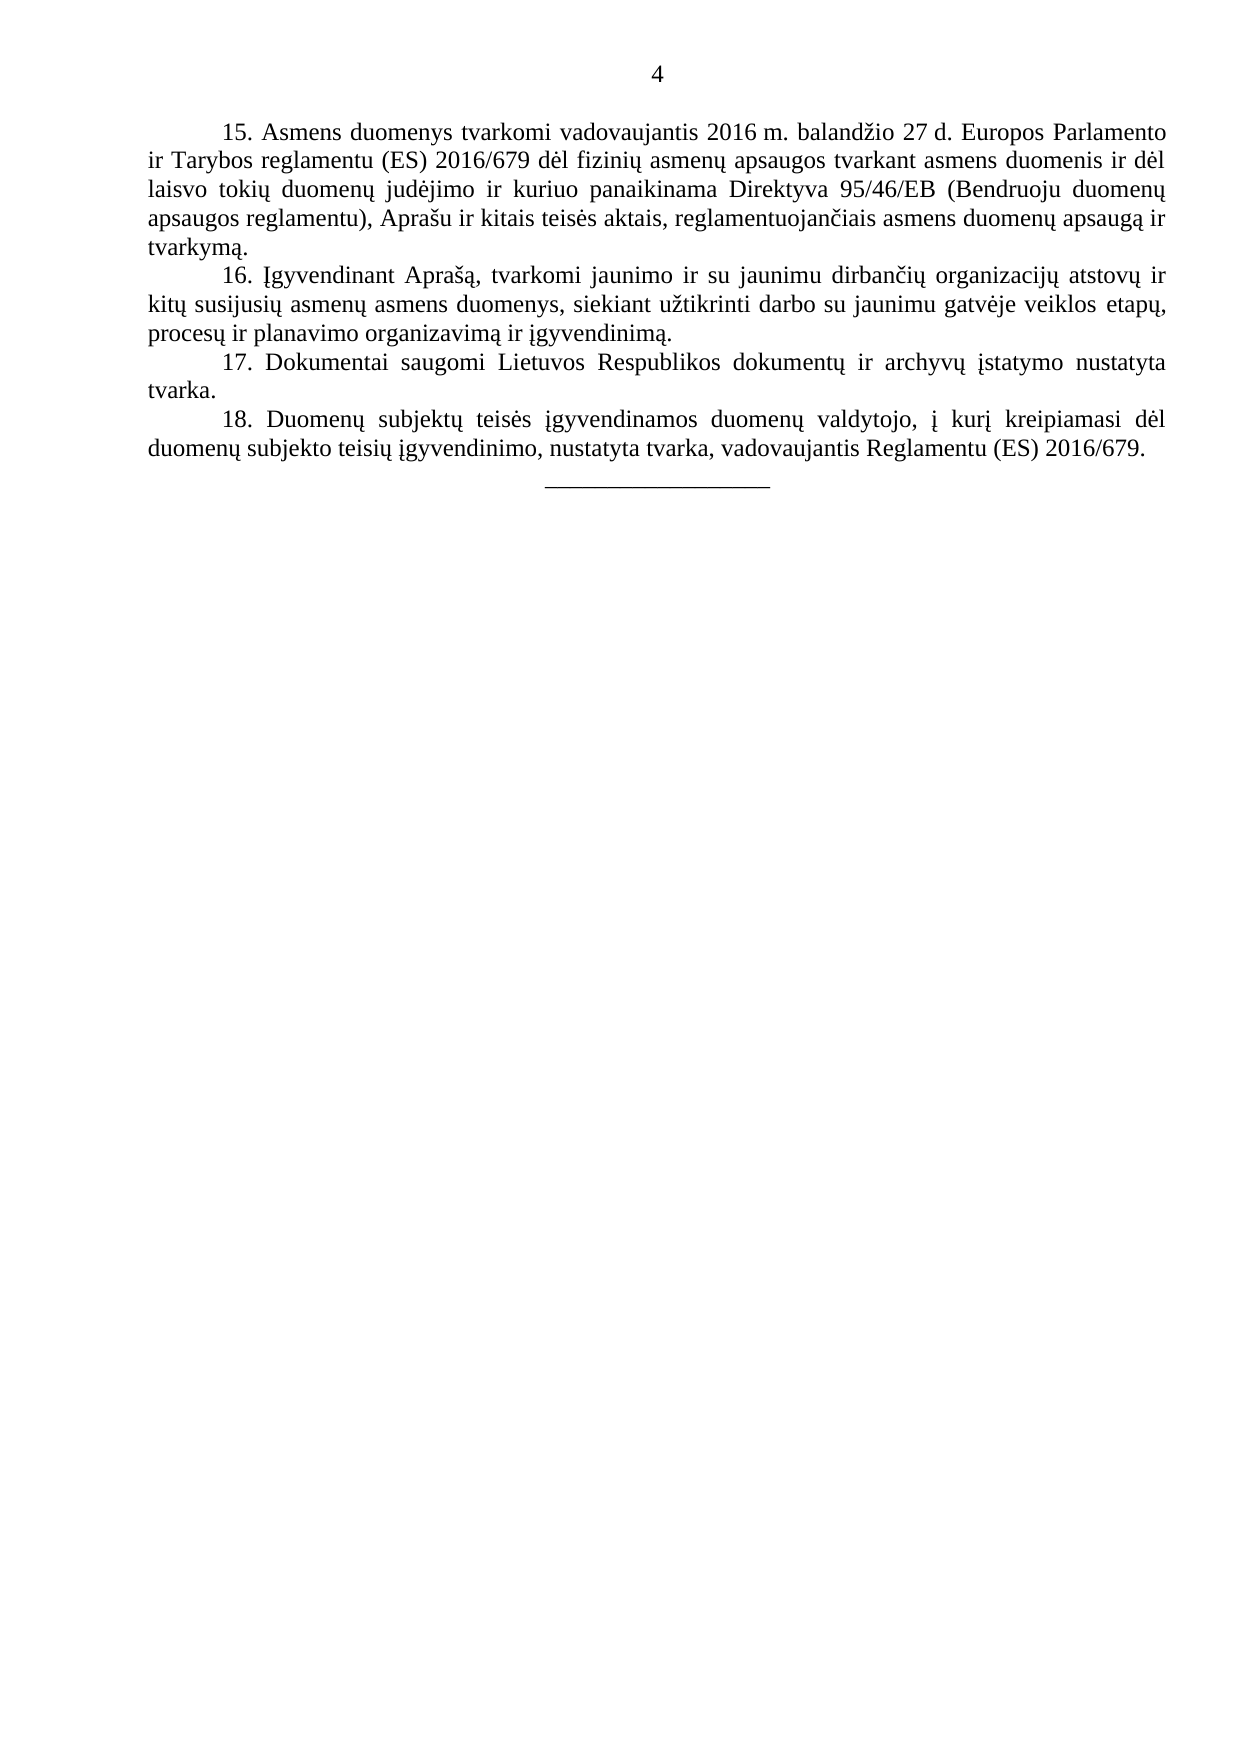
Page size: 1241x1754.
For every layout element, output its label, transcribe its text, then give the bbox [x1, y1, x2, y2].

text 18. Duomenų subjektų teisės įgyvendinamos duomenų valdytojo, į kurį kreipiamasi dėl duomenų subjekto teisių įgyvendinimo, nustatyta tvarka, vadovaujantis Reglamentu (ES) 2016/679. [148, 404, 1167, 462]
text 15. Asmens duomenys tvarkomi vadovaujantis 2016 m. balandžio 27 d. Europos Parlamento ir Tarybos reglamentu (ES) 2016/679 dėl fizinių asmenų apsaugos tvarkant asmens duomenis ir dėl laisvo tokių duomenų judėjimo ir kuriuo panaikinama Direktyva 95/46/EB (Bendruoju duomenų apsaugos reglamentu), Aprašu ir kitais teisės aktais, reglamentuojančiais asmens duomenų apsaugą ir tvarkymą. [148, 117, 1167, 260]
text 17. Dokumentai saugomi Lietuvos Respublikos dokumentų ir archyvų įstatymo nustatyta tvarka. [148, 347, 1167, 404]
text __________________ [148, 462, 1167, 490]
text 16. Įgyvendinant Aprašą, tvarkomi jaunimo ir su jaunimu dirbančių organizacijų atstovų ir kitų susijusių asmenų asmens duomenys, siekiant užtikrinti darbo su jaunimu gatvėje veiklos etapų, procesų ir planavimo organizavimą ir įgyvendinimą. [148, 260, 1167, 347]
